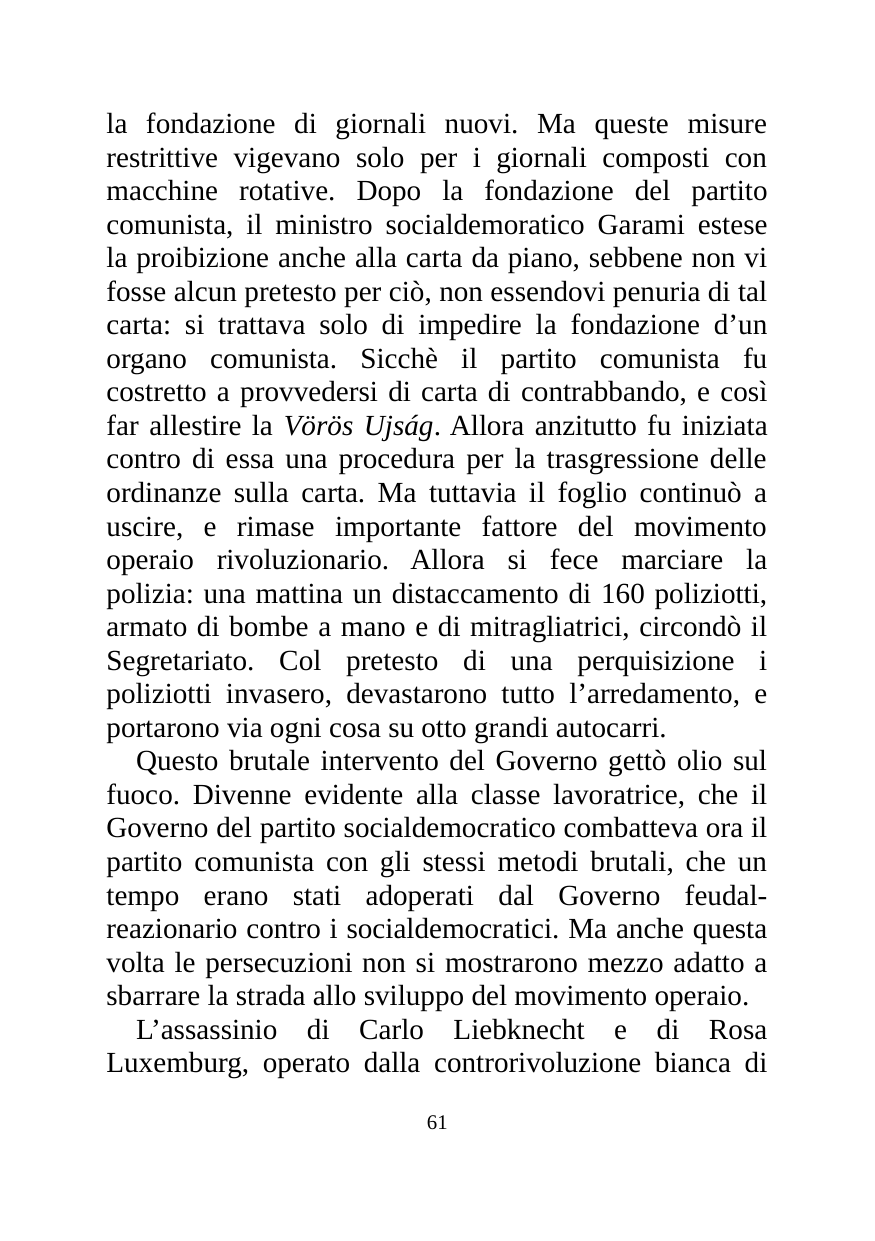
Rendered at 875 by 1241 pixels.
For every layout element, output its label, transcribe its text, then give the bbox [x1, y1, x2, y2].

text Questo brutale intervento del Governo gettò olio sul fuoco. Divenne evidente alla classe lavoratrice, che il Governo del partito socialdemocratico combatteva ora il partito comunista con gli stessi metodi brutali, che un tempo erano stati adoperati dal Governo feudal-reazionario contro i socialdemocratici. Ma anche questa volta le persecuzioni non si mostrarono mezzo adatto a sbarrare la strada allo sviluppo del movimento operaio. [106, 743, 768, 1012]
text la fondazione di giornali nuovi. Ma queste misure restrittive vigevano solo per i giornali composti con macchine rotative. Dopo la fondazione del partito comunista, il ministro socialdemoratico Garami estese la proibizione anche alla carta da piano, sebbene non vi fosse alcun pretesto per ciò, non essendovi penuria di tal carta: si trattava solo di impedire la fondazione d’un organo comunista. Sicchè il partito comunista fu costretto a provvedersi di carta di contrabbando, e così far allestire la Vörös Ujság. Allora anzitutto fu iniziata contro di essa una procedura per la trasgressione delle ordinanze sulla carta. Ma tuttavia il foglio continuò a uscire, e rimase importante fattore del movimento operaio rivoluzionario. Allora si fece marciare la polizia: una mattina un distaccamento di 160 poliziotti, armato di bombe a mano e di mitragliatrici, circondò il Segretariato. Col pretesto di una perquisizione i poliziotti invasero, devastarono tutto l’arredamento, e portarono via ogni cosa su otto grandi autocarri. [106, 106, 768, 743]
text L’assassinio di Carlo Liebknecht e di Rosa Luxemburg, operato dalla controrivoluzione bianca di [106, 1012, 768, 1079]
